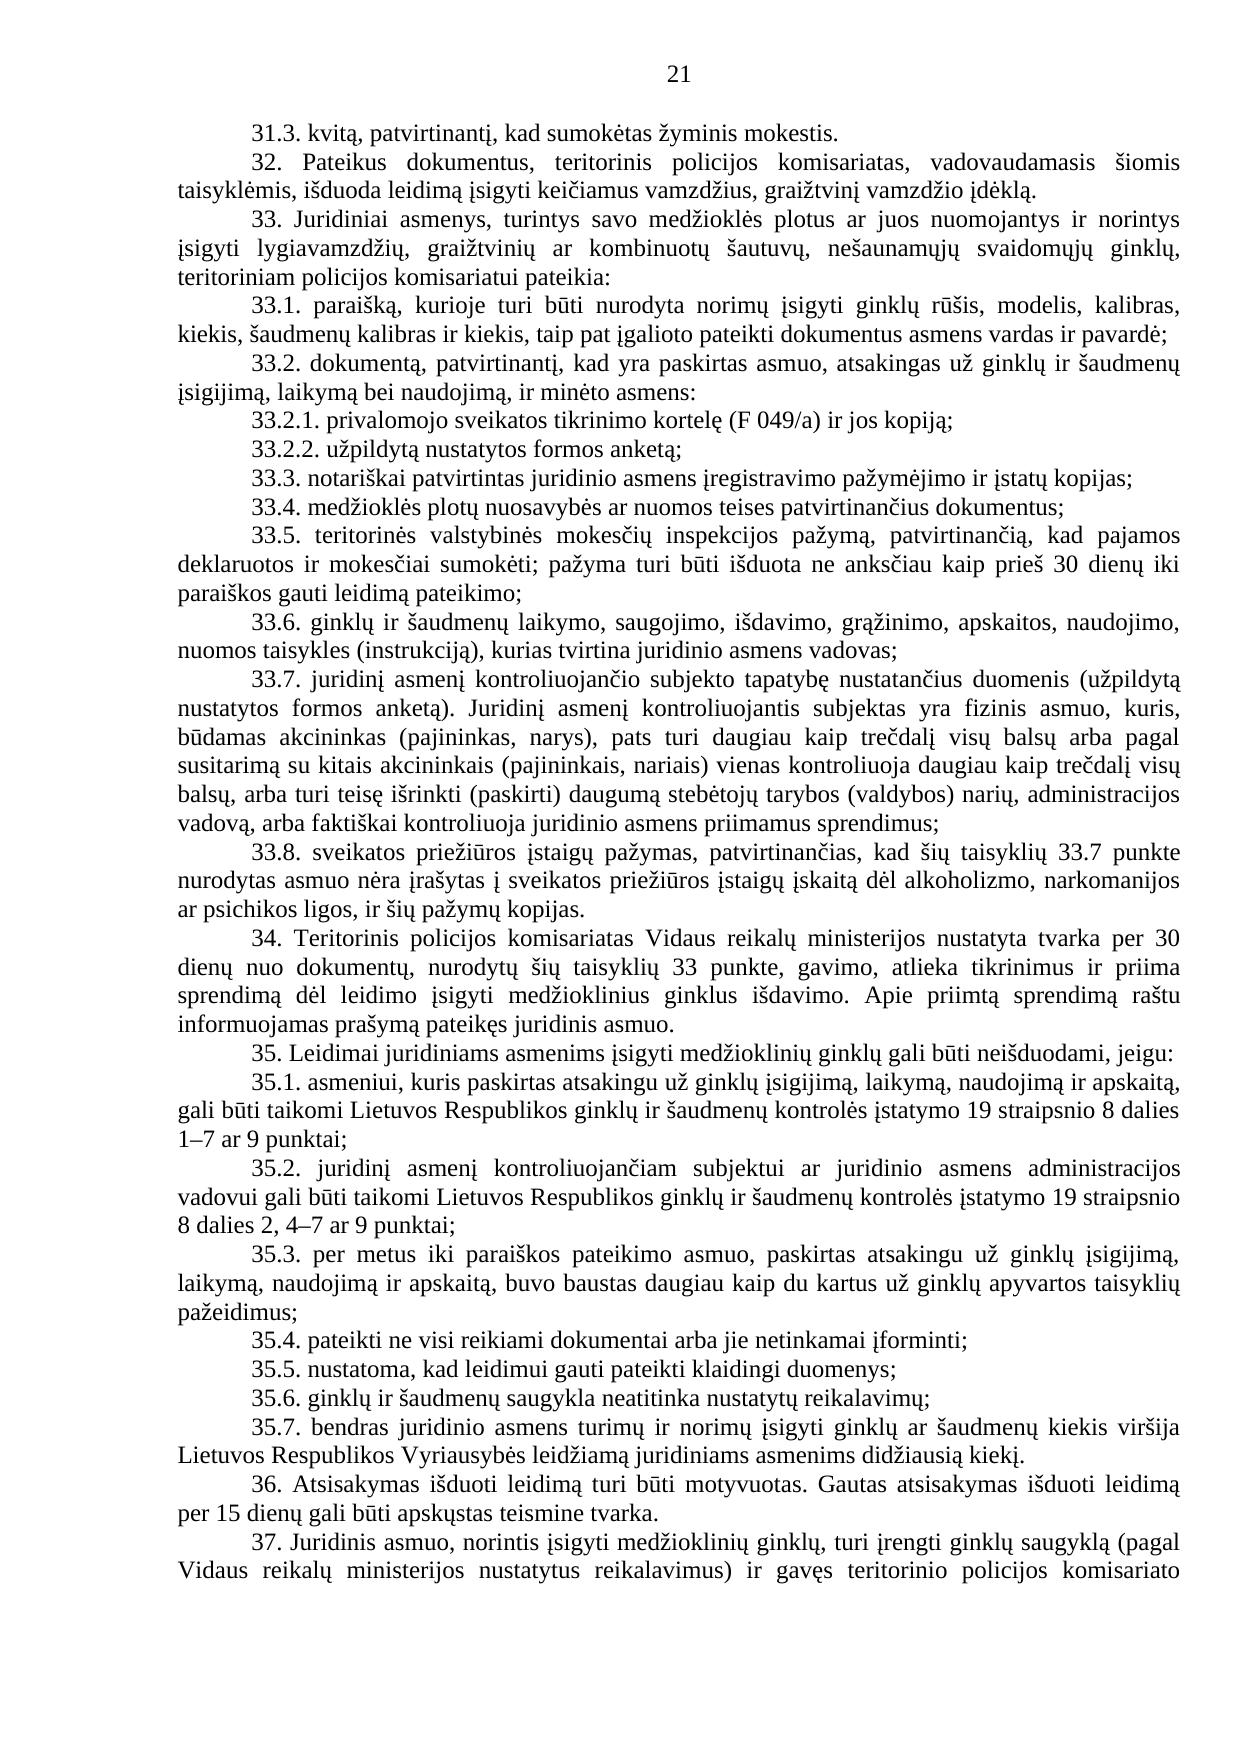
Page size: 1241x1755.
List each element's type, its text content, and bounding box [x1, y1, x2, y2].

text 35.5. nustatoma, kad leidimui gauti pateikti klaidingi duomenys; [177, 1354, 1181, 1383]
text 35.6. ginklų ir šaudmenų saugykla neatitinka nustatytų reikalavimų; [177, 1383, 1181, 1412]
text 35.2. juridinį asmenį kontroliuojančiam subjektui ar juridinio asmens administracijos vadovui gali būti taikomi Lietuvos Respublikos ginklų ir šaudmenų kontrolės įstatymo 19 straipsnio 8 dalies 2, 4–7 ar 9 punktai; [177, 1153, 1181, 1239]
text 33.7. juridinį asmenį kontroliuojančio subjekto tapatybę nustatančius duomenis (užpildytą nustatytos formos anketą). Juridinį asmenį kontroliuojantis subjektas yra fizinis asmuo, kuris, būdamas akcininkas (pajininkas, narys), pats turi daugiau kaip trečdalį visų balsų arba pagal susitarimą su kitais akcininkais (pajininkais, nariais) vienas kontroliuoja daugiau kaip trečdalį visų balsų, arba turi teisę išrinkti (paskirti) daugumą stebėtojų tarybos (valdybos) narių, administracijos vadovą, arba faktiškai kontroliuoja juridinio asmens priimamus sprendimus; [177, 664, 1181, 837]
text 35. Leidimai juridiniams asmenims įsigyti medžioklinių ginklų gali būti neišduodami, jeigu: [177, 1038, 1181, 1067]
text 37. Juridinis asmuo, norintis įsigyti medžioklinių ginklų, turi įrengti ginklų saugyklą (pagal Vidaus reikalų ministerijos nustatytus reikalavimus) ir gavęs teritorinio policijos komisariato [177, 1527, 1181, 1584]
text 35.1. asmeniui, kuris paskirtas atsakingu už ginklų įsigijimą, laikymą, naudojimą ir apskaitą, gali būti taikomi Lietuvos Respublikos ginklų ir šaudmenų kontrolės įstatymo 19 straipsnio 8 dalies 1–7 ar 9 punktai; [177, 1067, 1181, 1153]
text 33. Juridiniai asmenys, turintys savo medžioklės plotus ar juos nuomojantys ir norintys įsigyti lygiavamzdžių, graižtvinių ar kombinuotų šautuvų, nešaunamųjų svaidomųjų ginklų, teritoriniam policijos komisariatui pateikia: [177, 204, 1181, 291]
text 35.3. per metus iki paraiškos pateikimo asmuo, paskirtas atsakingu už ginklų įsigijimą, laikymą, naudojimą ir apskaitą, buvo baustas daugiau kaip du kartus už ginklų apyvartos taisyklių pažeidimus; [177, 1239, 1181, 1326]
text 33.6. ginklų ir šaudmenų laikymo, saugojimo, išdavimo, grąžinimo, apskaitos, naudojimo, nuomos taisykles (instrukciją), kurias tvirtina juridinio asmens vadovas; [177, 607, 1181, 664]
text 33.2.1. privalomojo sveikatos tikrinimo kortelę (F 049/a) ir jos kopiją; [177, 406, 1181, 434]
text 33.2. dokumentą, patvirtinantį, kad yra paskirtas asmuo, atsakingas už ginklų ir šaudmenų įsigijimą, laikymą bei naudojimą, ir minėto asmens: [177, 348, 1181, 406]
text 33.2.2. užpildytą nustatytos formos anketą; [177, 434, 1181, 463]
text 33.3. notariškai patvirtintas juridinio asmens įregistravimo pažymėjimo ir įstatų kopijas; [177, 463, 1181, 492]
text 36. Atsisakymas išduoti leidimą turi būti motyvuotas. Gautas atsisakymas išduoti leidimą per 15 dienų gali būti apskųstas teismine tvarka. [177, 1469, 1181, 1527]
text 31.3. kvitą, patvirtinantį, kad sumokėtas žyminis mokestis. [177, 118, 1181, 147]
text 34. Teritorinis policijos komisariatas Vidaus reikalų ministerijos nustatyta tvarka per 30 dienų nuo dokumentų, nurodytų šių taisyklių 33 punkte, gavimo, atlieka tikrinimus ir priima sprendimą dėl leidimo įsigyti medžioklinius ginklus išdavimo. Apie priimtą sprendimą raštu informuojamas prašymą pateikęs juridinis asmuo. [177, 923, 1181, 1038]
text 33.8. sveikatos priežiūros įstaigų pažymas, patvirtinančias, kad šių taisyklių 33.7 punkte nurodytas asmuo nėra įrašytas į sveikatos priežiūros įstaigų įskaitą dėl alkoholizmo, narkomanijos ar psichikos ligos, ir šių pažymų kopijas. [177, 837, 1181, 923]
text 32. Pateikus dokumentus, teritorinis policijos komisariatas, vadovaudamasis šiomis taisyklėmis, išduoda leidimą įsigyti keičiamus vamzdžius, graižtvinį vamzdžio įdėklą. [177, 147, 1181, 204]
text 33.4. medžioklės plotų nuosavybės ar nuomos teises patvirtinančius dokumentus; [177, 492, 1181, 521]
text 35.4. pateikti ne visi reikiami dokumentai arba jie netinkamai įforminti; [177, 1326, 1181, 1354]
text 33.5. teritorinės valstybinės mokesčių inspekcijos pažymą, patvirtinančią, kad pajamos deklaruotos ir mokesčiai sumokėti; pažyma turi būti išduota ne anksčiau kaip prieš 30 dienų iki paraiškos gauti leidimą pateikimo; [177, 521, 1181, 607]
text 35.7. bendras juridinio asmens turimų ir norimų įsigyti ginklų ar šaudmenų kiekis viršija Lietuvos Respublikos Vyriausybės leidžiamą juridiniams asmenims didžiausią kiekį. [177, 1412, 1181, 1469]
text 33.1. paraišką, kurioje turi būti nurodyta norimų įsigyti ginklų rūšis, modelis, kalibras, kiekis, šaudmenų kalibras ir kiekis, taip pat įgalioto pateikti dokumentus asmens vardas ir pavardė; [177, 291, 1181, 348]
